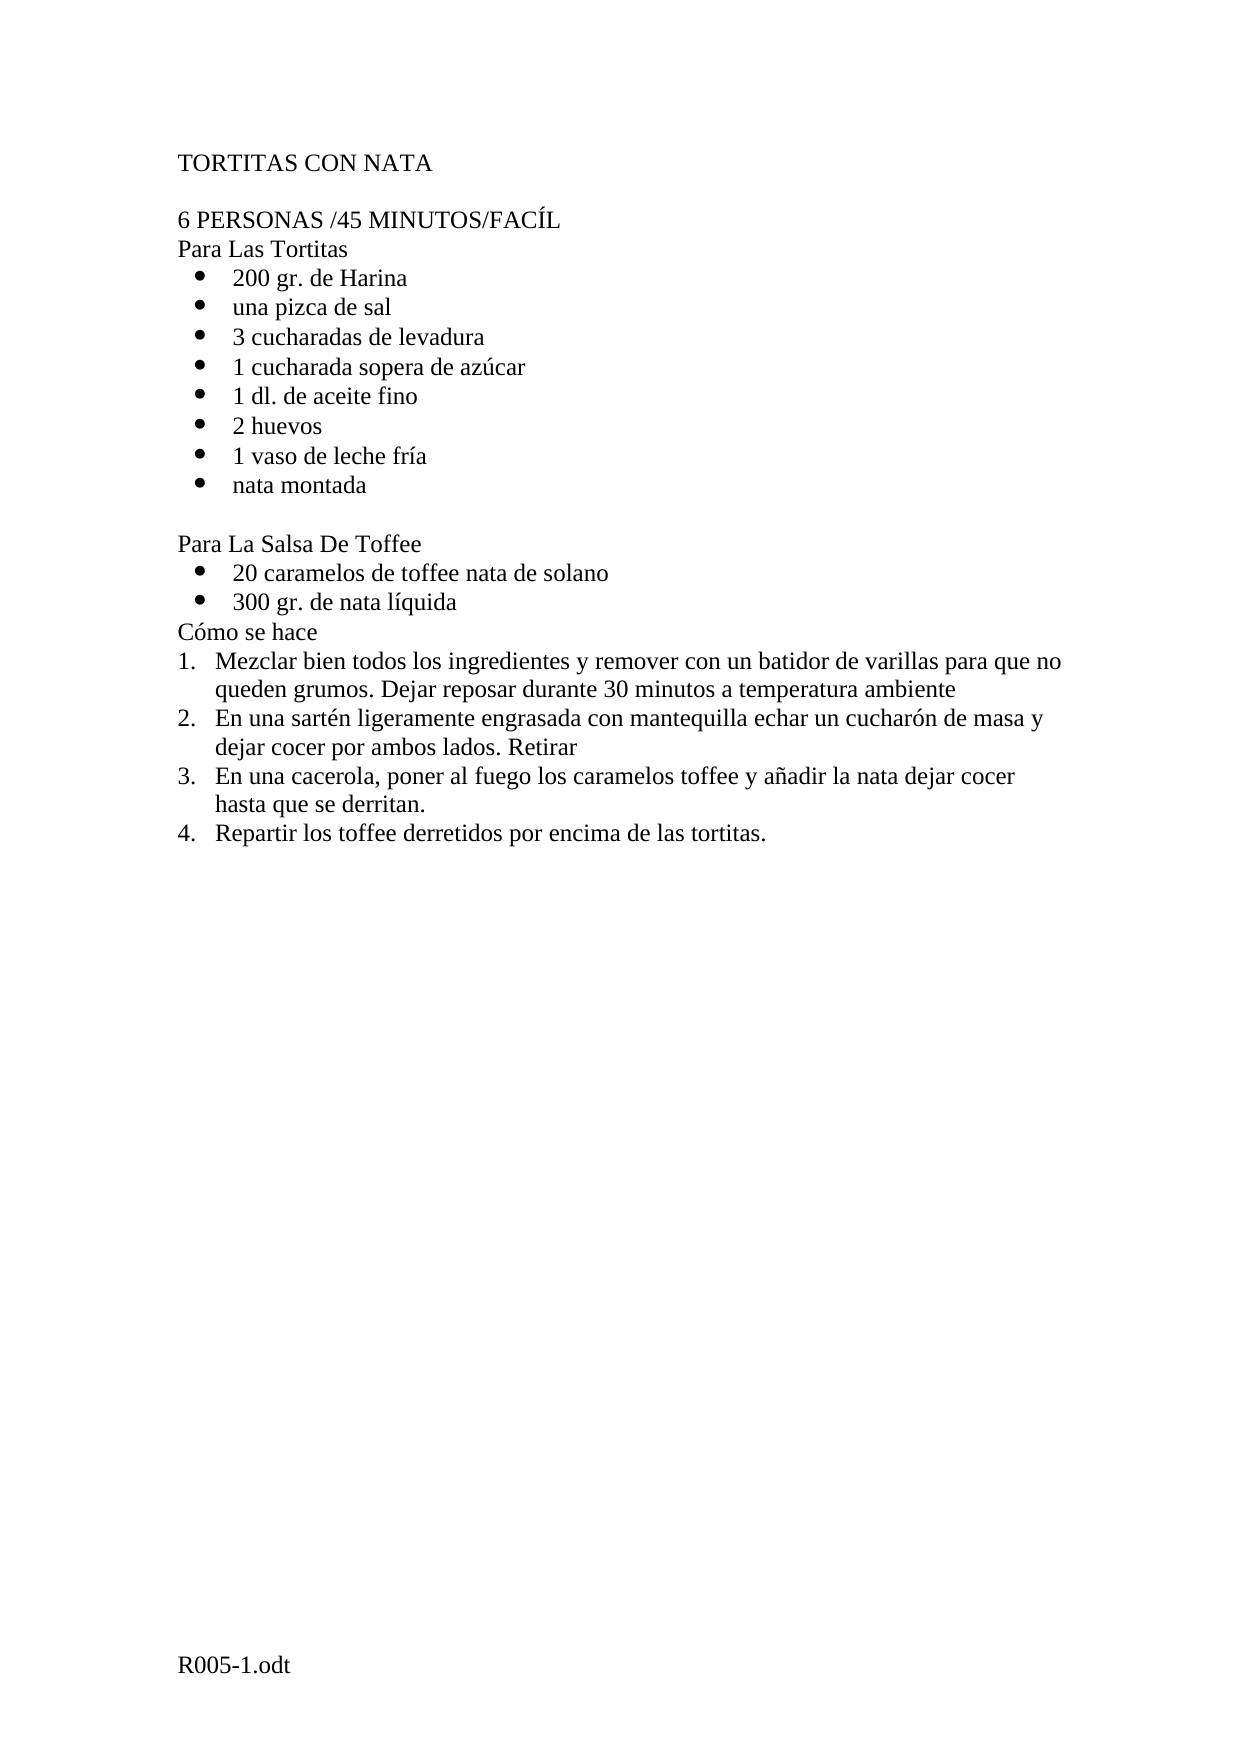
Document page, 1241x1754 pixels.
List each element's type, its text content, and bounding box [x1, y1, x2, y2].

list una pizca de sal [195, 292, 1063, 322]
list 1 dl. de aceite fino [195, 381, 1063, 411]
list 1 cucharada sopera de azúcar [195, 352, 1063, 381]
list Repartir los toffee derretidos por encima de las tortitas. [177, 818, 1063, 847]
list 300 gr. de nata líquida [195, 587, 1063, 617]
list En una sartén ligeramente engrasada con mantequilla echar un cucharón de masa y dejar cocer por ambos lados. Retirar [177, 703, 1063, 761]
list 2 huevos [195, 411, 1063, 441]
text TORTITAS CON NATA [177, 148, 1063, 176]
list En una cacerola, poner al fuego los caramelos toffee y añadir la nata dejar cocer hasta que se derritan. [177, 761, 1063, 818]
list Mezclar bien todos los ingredientes y remover con un batidor de varillas para que no queden grumos. Dejar reposar durante 30 minutos a temperatura ambiente [177, 646, 1063, 703]
list 1 vaso de leche fría [195, 441, 1063, 470]
list 3 cucharadas de levadura [195, 322, 1063, 352]
list nata montada [195, 470, 1063, 500]
list 20 caramelos de toffee nata de solano [195, 558, 1063, 587]
list 200 gr. de Harina [195, 263, 1063, 292]
text Cómo se hace [177, 617, 1063, 646]
text 6 PERSONAS /45 MINUTOS/FACÍL [177, 205, 1063, 234]
text Para Las Tortitas [177, 234, 1063, 263]
text Para La Salsa De Toffee [177, 529, 1063, 558]
